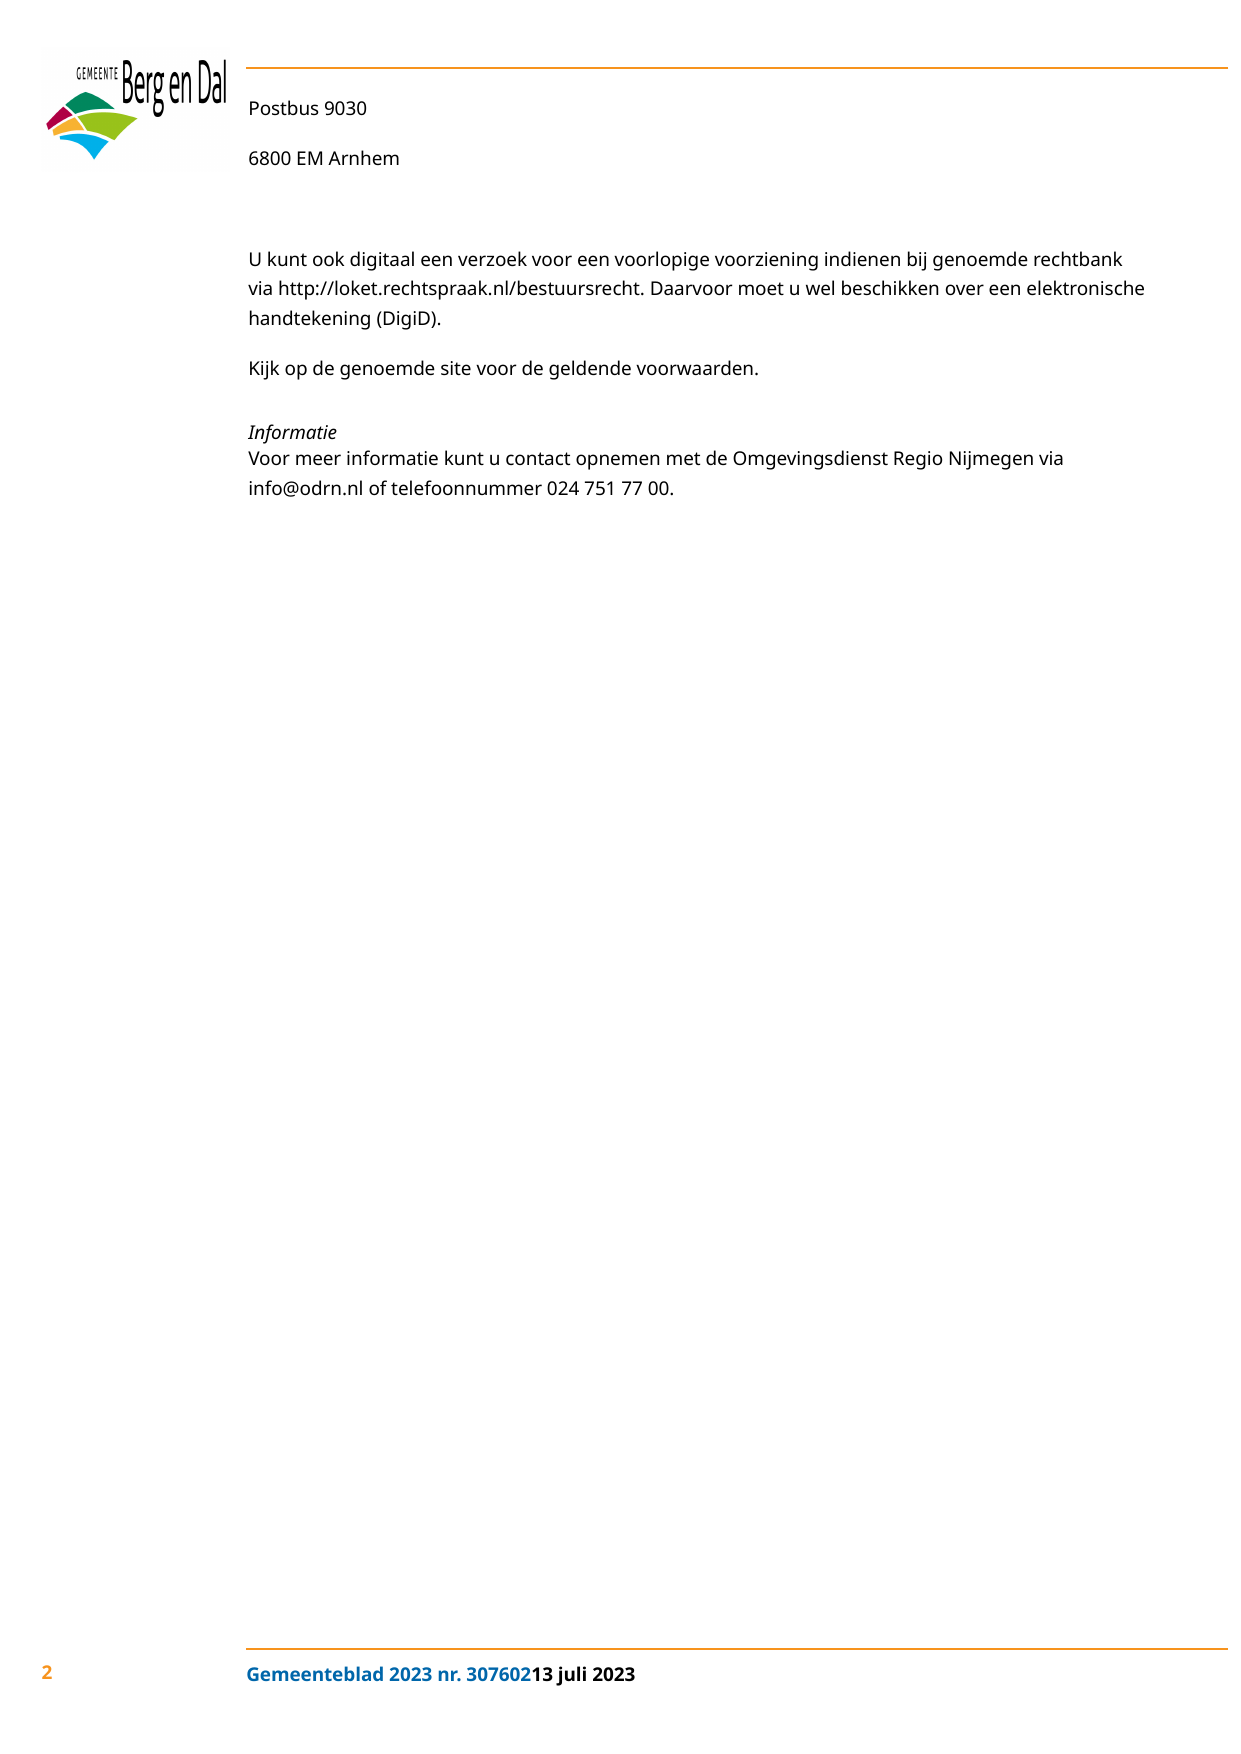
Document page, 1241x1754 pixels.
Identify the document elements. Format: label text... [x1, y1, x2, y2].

text Kijk op de genoemde site voor de geldende voorwaarden. [248, 356, 1152, 381]
text Informatie [248, 419, 1152, 445]
text Postbus 9030 [248, 95, 1152, 121]
text U kunt ook digitaal een verzoek voor een voorlopige voorziening indienen bij genoemde rechtbank via http://loket.rechtspraak.nl/bestuursrecht. Daarvoor moet u wel beschikken over een elektronische handtekening (DigiD). [248, 246, 1152, 331]
picture [41, 47, 231, 172]
text 6800 EM Arnhem [248, 145, 1152, 171]
text Voor meer informatie kunt u contact opnemen met de Omgevingsdienst Regio Nijmegen via info@odrn.nl of telefoonnummer 024 751 77 00. [248, 445, 1152, 501]
